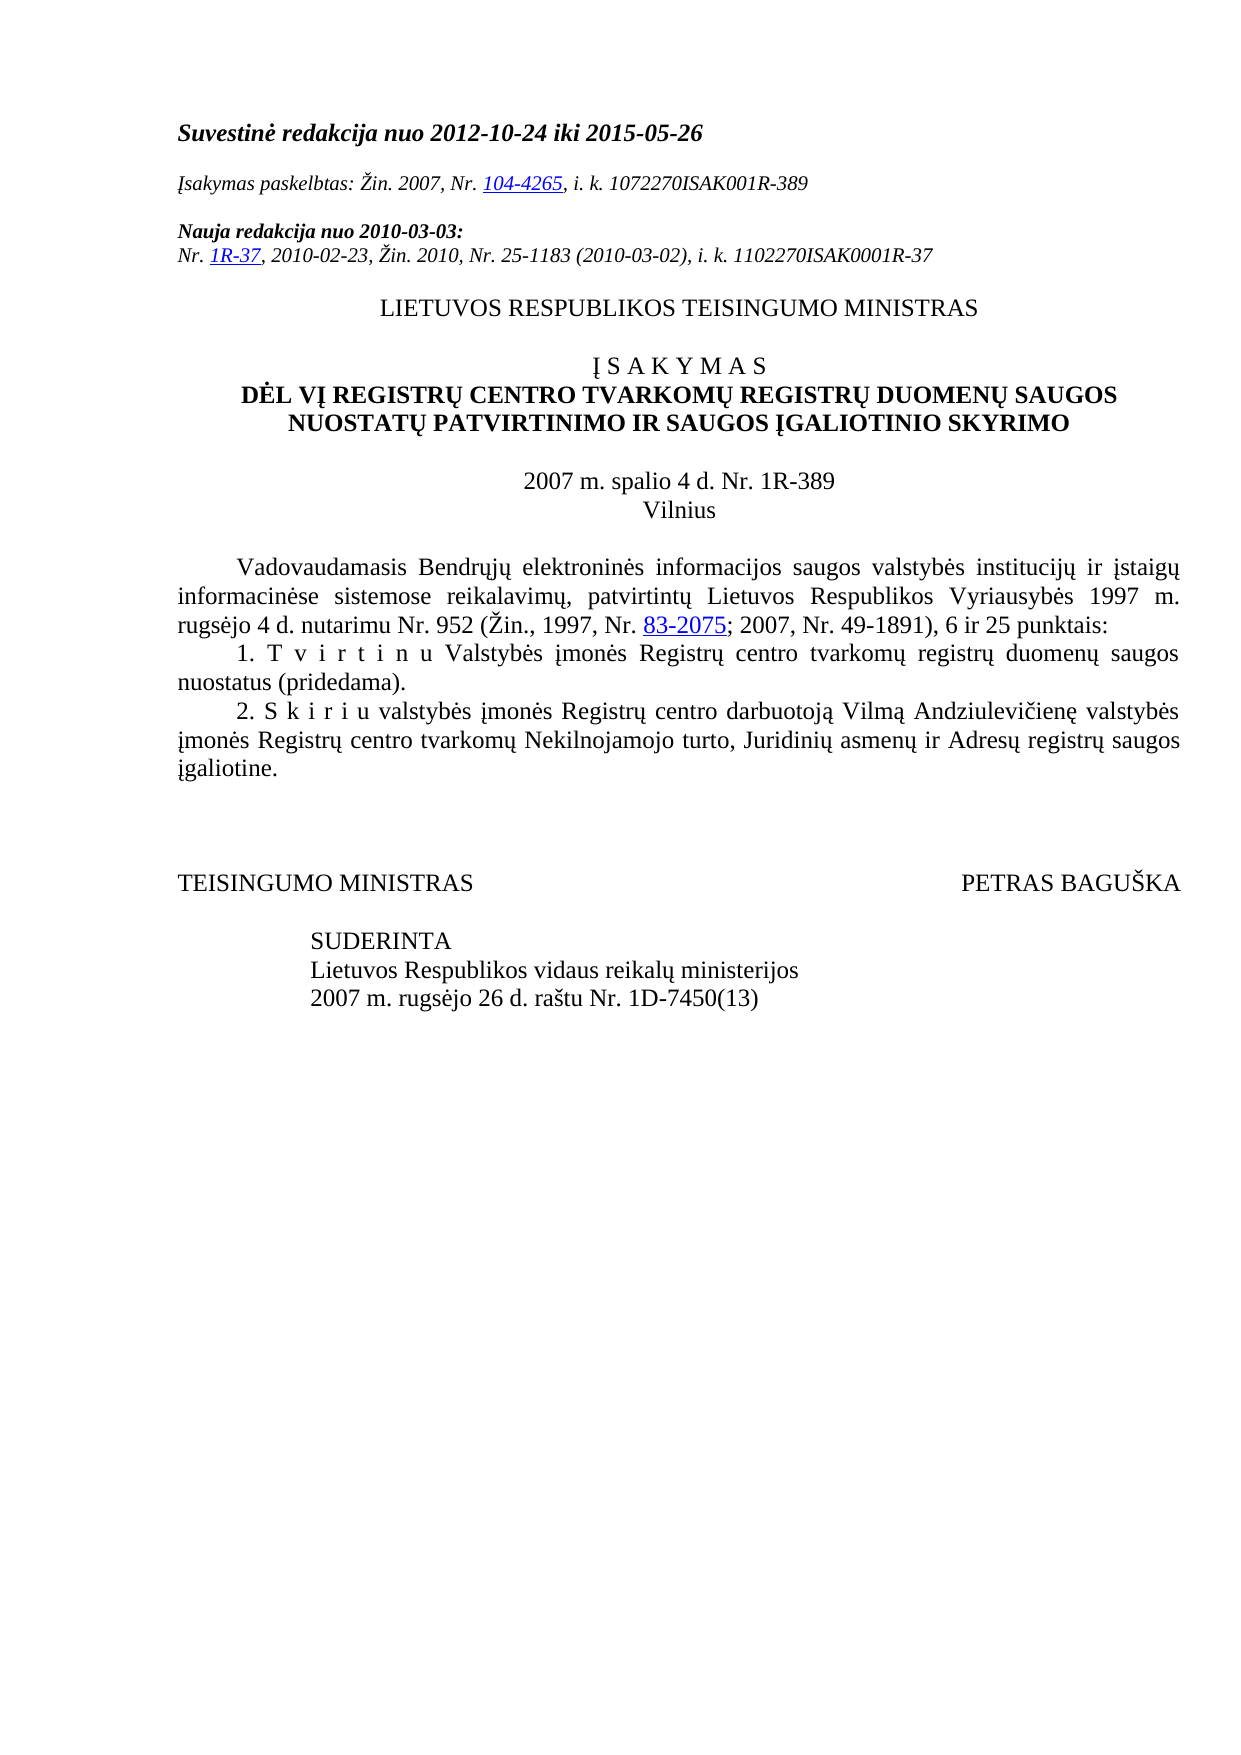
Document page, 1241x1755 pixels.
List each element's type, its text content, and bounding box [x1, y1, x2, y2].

text Įsakymas paskelbtas: Žin. 2007, Nr. 104-4265, i. k. 1072270ISAK001R-389 [177, 171, 1181, 195]
text Lietuvos Respublikos vidaus reikalų ministerijos [236, 955, 1181, 983]
text 2007 m. spalio 4 d. Nr. 1R-389 [177, 466, 1181, 495]
text Nr. 1R-37, 2010-02-23, Žin. 2010, Nr. 25-1183 (2010-03-02), i. k. 1102270ISAK0001R-37 [177, 243, 1181, 267]
text LIETUVOS RESPUBLIKOS TEISINGUMO MINISTRAS [177, 293, 1181, 322]
text SUDERINTA [236, 926, 1181, 955]
text DĖL VĮ REGISTRŲ CENTRO TVARKOMŲ REGISTRŲ DUOMENŲ SAUGOS NUOSTATŲ PATVIRTINIMO IR SAUGOS ĮGALIOTINIO SKYRIMO [177, 380, 1181, 437]
text 2. S k i r i u valstybės įmonės Registrų centro darbuotoją Vilmą Andziulevičienę valstybės įmonės Registrų centro tvarkomų Nekilnojamojo turto, Juridinių asmenų ir Adresų registrų saugos įgaliotine. [177, 696, 1181, 782]
text Vilnius [177, 495, 1181, 523]
text 1. T v i r t i n u Valstybės įmonės Registrų centro tvarkomų registrų duomenų saugos nuostatus (pridedama). [177, 638, 1181, 696]
text ĮSAKYMAS [177, 351, 1181, 380]
text Suvestinė redakcija nuo 2012-10-24 iki 2015-05-26 [177, 118, 1181, 147]
text Nauja redakcija nuo 2010-03-03: [177, 219, 1181, 243]
text Vadovaudamasis Bendrųjų elektroninės informacijos saugos valstybės institucijų ir įstaigų informacinėse sistemose reikalavimų, patvirtintų Lietuvos Respublikos Vyriausybės 1997 m. rugsėjo 4 d. nutarimu Nr. 952 (Žin., 1997, Nr. 83-2075; 2007, Nr. 49-1891), 6 ir 25 punktais: [177, 552, 1181, 638]
text 2007 m. rugsėjo 26 d. raštu Nr. 1D-7450(13) [236, 983, 1181, 1012]
text TEISINGUMO MINISTRAS PETRAS BAGUŠKA [177, 868, 1181, 897]
